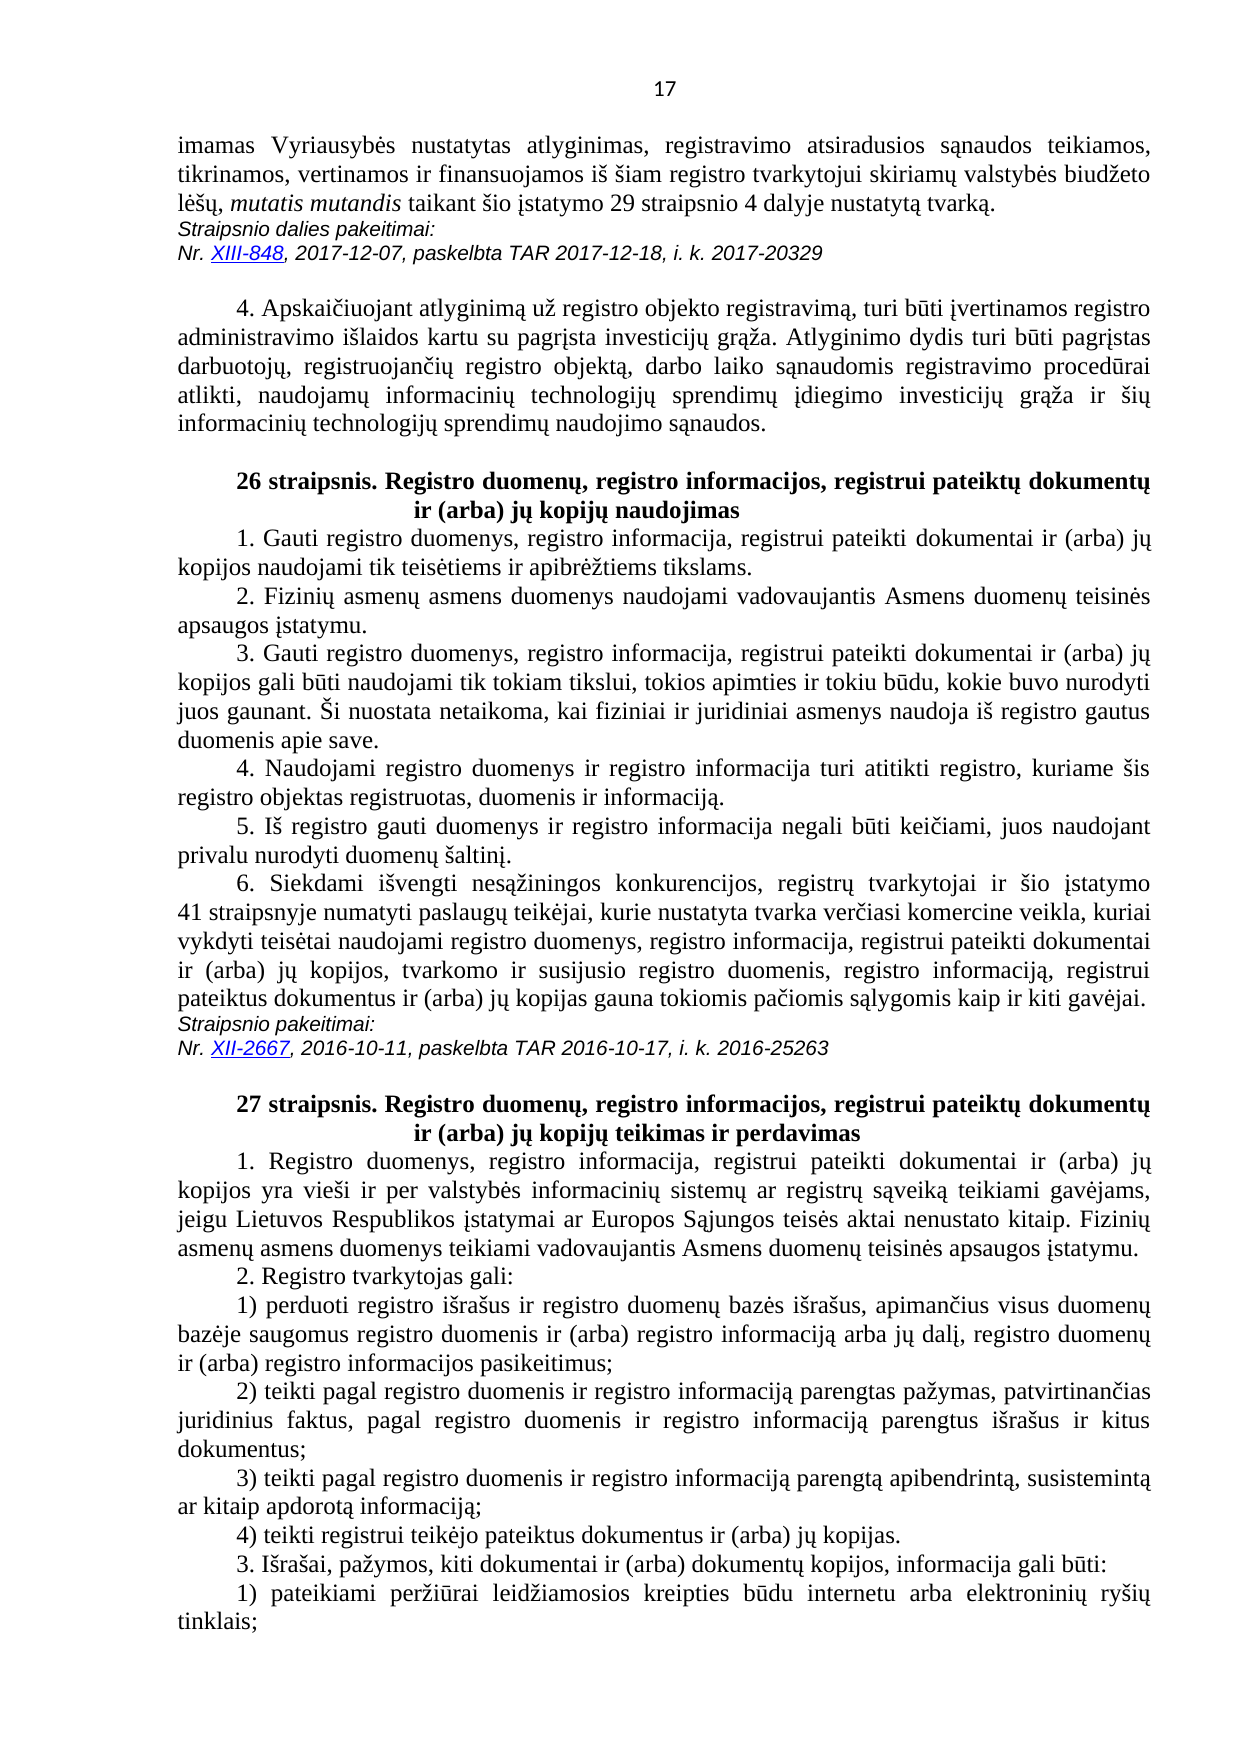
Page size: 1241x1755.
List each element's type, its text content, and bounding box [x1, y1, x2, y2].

text Straipsnio pakeitimai: [177, 1012, 1152, 1036]
text 5. Iš registro gauti duomenys ir registro informacija negali būti keičiami, juos naudojant privalu nurodyti duomenų šaltinį. [177, 811, 1152, 868]
text 6. Siekdami išvengti nesąžiningos konkurencijos, registrų tvarkytojai ir šio įstatymo 41 straipsnyje numatyti paslaugų teikėjai, kurie nustatyta tvarka verčiasi komercine veikla, kuriai vykdyti teisėtai naudojami registro duomenys, registro informacija, registrui pateikti dokumentai ir (arba) jų kopijos, tvarkomo ir susijusio registro duomenis, registro informaciją, registrui pateiktus dokumentus ir (arba) jų kopijas gauna tokiomis pačiomis sąlygomis kaip ir kiti gavėjai. [177, 868, 1152, 1012]
text 2) teikti pagal registro duomenis ir registro informaciją parengtas pažymas, patvirtinančias juridinius faktus, pagal registro duomenis ir registro informaciją parengtus išrašus ir kitus dokumentus; [177, 1376, 1152, 1463]
text 3. Išrašai, pažymos, kiti dokumentai ir (arba) dokumentų kopijos, informacija gali būti: [177, 1549, 1152, 1578]
text Nr. XII-2667, 2016-10-11, paskelbta TAR 2016-10-17, i. k. 2016-25263 [177, 1036, 1152, 1060]
text 1) perduoti registro išrašus ir registro duomenų bazės išrašus, apimančius visus duomenų bazėje saugomus registro duomenis ir (arba) registro informaciją arba jų dalį, registro duomenų ir (arba) registro informacijos pasikeitimus; [177, 1290, 1152, 1376]
text 4) teikti registrui teikėjo pateiktus dokumentus ir (arba) jų kopijas. [177, 1520, 1152, 1549]
text imamas Vyriausybės nustatytas atlyginimas, registravimo atsiradusios sąnaudos teikiamos, tikrinamos, vertinamos ir finansuojamos iš šiam registro tvarkytojui skiriamų valstybės biudžeto lėšų, mutatis mutandis taikant šio įstatymo 29 straipsnio 4 dalyje nustatytą tvarką. [177, 131, 1152, 217]
text 1. Gauti registro duomenys, registro informacija, registrui pateikti dokumentai ir (arba) jų kopijos naudojami tik teisėtiems ir apibrėžtiems tikslams. [177, 523, 1152, 581]
text 4. Apskaičiuojant atlyginimą už registro objekto registravimą, turi būti įvertinamos registro administravimo išlaidos kartu su pagrįsta investicijų grąža. Atlyginimo dydis turi būti pagrįstas darbuotojų, registruojančių registro objektą, darbo laiko sąnaudomis registravimo procedūrai atlikti, naudojamų informacinių technologijų sprendimų įdiegimo investicijų grąža ir šių informacinių technologijų sprendimų naudojimo sąnaudos. [177, 293, 1152, 437]
text 3) teikti pagal registro duomenis ir registro informaciją parengtą apibendrintą, susistemintą ar kitaip apdorotą informaciją; [177, 1463, 1152, 1520]
text 26 straipsnis. Registro duomenų, registro informacijos, registrui pateiktų dokumentų ir (arba) jų kopijų naudojimas [236, 466, 1152, 523]
text 3. Gauti registro duomenys, registro informacija, registrui pateikti dokumentai ir (arba) jų kopijos gali būti naudojami tik tokiam tikslui, tokios apimties ir tokiu būdu, kokie buvo nurodyti juos gaunant. Ši nuostata netaikoma, kai fiziniai ir juridiniai asmenys naudoja iš registro gautus duomenis apie save. [177, 638, 1152, 753]
text 4. Naudojami registro duomenys ir registro informacija turi atitikti registro, kuriame šis registro objektas registruotas, duomenis ir informaciją. [177, 753, 1152, 811]
text Straipsnio dalies pakeitimai: [177, 217, 1152, 241]
text 1) pateikiami peržiūrai leidžiamosios kreipties būdu internetu arba elektroninių ryšių tinklais; [177, 1578, 1152, 1635]
text 27 straipsnis. Registro duomenų, registro informacijos, registrui pateiktų dokumentų ir (arba) jų kopijų teikimas ir perdavimas [236, 1089, 1152, 1146]
text 2. Fizinių asmenų asmens duomenys naudojami vadovaujantis Asmens duomenų teisinės apsaugos įstatymu. [177, 581, 1152, 638]
text Nr. XIII-848, 2017-12-07, paskelbta TAR 2017-12-18, i. k. 2017-20329 [177, 241, 1152, 265]
text 2. Registro tvarkytojas gali: [177, 1261, 1152, 1290]
text 1. Registro duomenys, registro informacija, registrui pateikti dokumentai ir (arba) jų kopijos yra vieši ir per valstybės informacinių sistemų ar registrų sąveiką teikiami gavėjams, jeigu Lietuvos Respublikos įstatymai ar Europos Sąjungos teisės aktai nenustato kitaip. Fizinių asmenų asmens duomenys teikiami vadovaujantis Asmens duomenų teisinės apsaugos įstatymu. [177, 1146, 1152, 1261]
